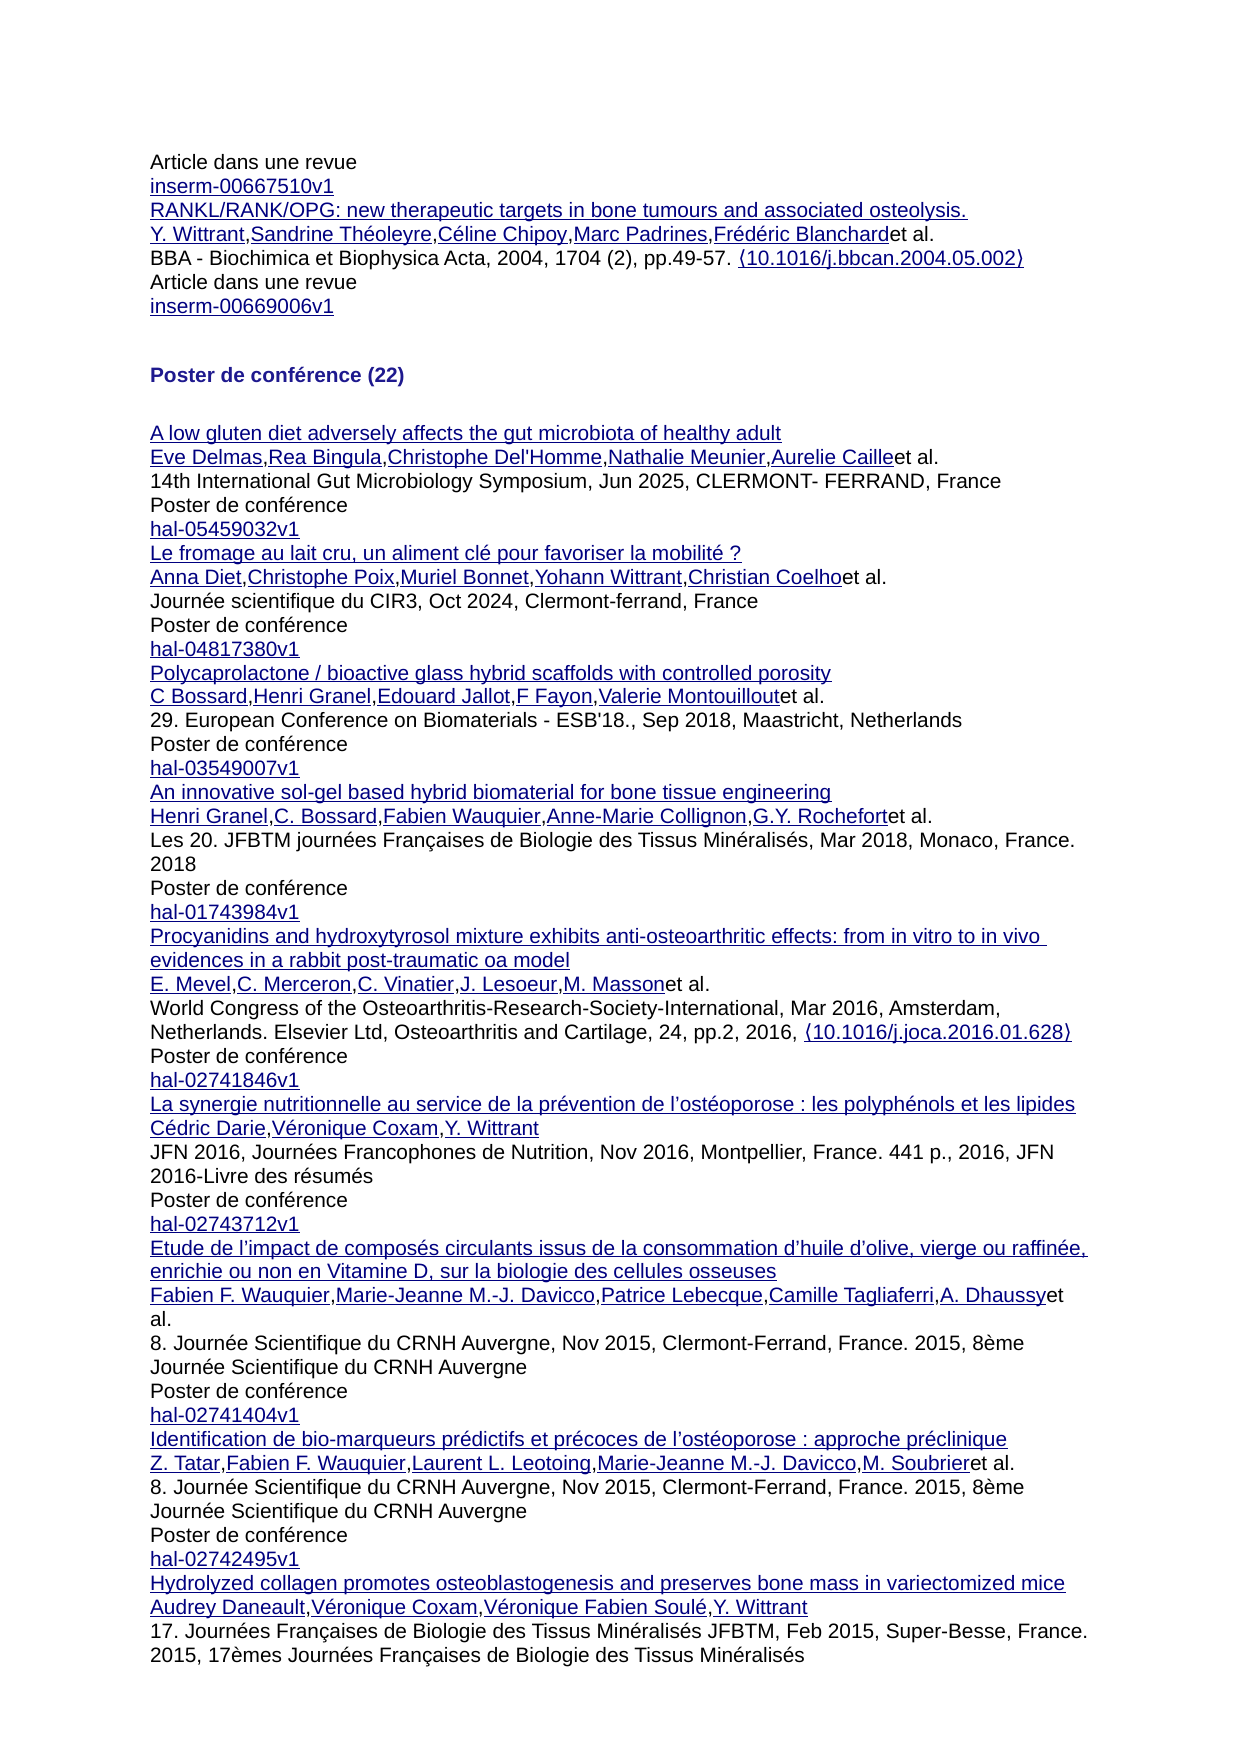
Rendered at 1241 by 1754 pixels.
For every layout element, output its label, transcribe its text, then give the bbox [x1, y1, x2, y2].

table_cell Hydrolyzed collagen promotes osteoblastogenesis and preserves bone mass in variectomized mice Audrey Daneault,Véronique Coxam,Véronique Fabien Soulé,Y. Wittrant 17. Journées Françaises de Biologie des Tissus Minéralisés JFBTM, Feb 2015, Super-Besse, France. 2015, 17èmes Journées Françaises de Biologie des Tissus Minéralisés [150, 1571, 1090, 1667]
table_cell Etude de l’impact de composés circulants issus de la consommation d’huile d’olive, vierge ou raffinée, enrichie ou non en Vitamine D, sur la biologie des cellules osseuses Fabien F. Wauquier,Marie-Jeanne M.-J. Davicco,Patrice Lebecque,Camille Tagliaferri,A. Dhaussyet al. 8. Journée Scientifique du CRNH Auvergne, Nov 2015, Clermont-Ferrand, France. 2015, 8ème Journée Scientifique du CRNH Auvergne Poster de conférence hal-02741404v1 [150, 1235, 1090, 1427]
table_header A low gluten diet adversely affects the gut microbiota of healthy adult Eve Delmas,Rea Bingula,Christophe Del'Homme,Nathalie Meunier,Aurelie Cailleet al. 14th International Gut Microbiology Symposium, Jun 2025, CLERMONT- FERRAND, France Poster de conférence hal-05459032v1 [150, 421, 1090, 541]
table_cell Le fromage au lait cru, un aliment clé pour favoriser la mobilité ? Anna Diet,Christophe Poix,Muriel Bonnet,Yohann Wittrant,Christian Coelhoet al. Journée scientifique du CIR3, Oct 2024, Clermont-ferrand, France Poster de conférence hal-04817380v1 [150, 541, 1090, 660]
table_cell RANKL/RANK/OPG: new therapeutic targets in bone tumours and associated osteolysis. Y. Wittrant,Sandrine Théoleyre,Céline Chipoy,Marc Padrines,Frédéric Blanchardet al. BBA - Biochimica et Biophysica Acta, 2004, 1704 (2), pp.49-57. ⟨10.1016/j.bbcan.2004.05.002⟩ Article dans une revue inserm-00669006v1 [150, 198, 1090, 318]
table_cell Procyanidins and hydroxytyrosol mixture exhibits anti-osteoarthritic effects: from in vitro to in vivo evidences in a rabbit post-traumatic oa model E. Mevel,C. Merceron,C. Vinatier,J. Lesoeur,M. Massonet al. World Congress of the Osteoarthritis-Research-Society-International, Mar 2016, Amsterdam, Netherlands. Elsevier Ltd, Osteoarthritis and Cartilage, 24, pp.2, 2016, ⟨10.1016/j.joca.2016.01.628⟩ Poster de conférence hal-02741846v1 [150, 924, 1090, 1092]
table_cell Polycaprolactone / bioactive glass hybrid scaffolds with controlled porosity C Bossard,Henri Granel,Edouard Jallot,F Fayon,Valerie Montouilloutet al. 29. European Conference on Biomaterials - ESB'18., Sep 2018, Maastricht, Netherlands Poster de conférence hal-03549007v1 [150, 660, 1090, 780]
table_cell Identification de bio-marqueurs prédictifs et précoces de l’ostéoporose : approche préclinique Z. Tatar,Fabien F. Wauquier,Laurent L. Leotoing,Marie-Jeanne M.-J. Davicco,M. Soubrieret al. 8. Journée Scientifique du CRNH Auvergne, Nov 2015, Clermont-Ferrand, France. 2015, 8ème Journée Scientifique du CRNH Auvergne Poster de conférence hal-02742495v1 [150, 1427, 1090, 1571]
table_cell An innovative sol-gel based hybrid biomaterial for bone tissue engineering Henri Granel,C. Bossard,Fabien Wauquier,Anne-Marie Collignon,G.Y. Rochefortet al. Les 20. JFBTM journées Françaises de Biologie des Tissus Minéralisés, Mar 2018, Monaco, France. 2018 Poster de conférence hal-01743984v1 [150, 780, 1090, 924]
table_cell Article dans une revue inserm-00667510v1 [150, 150, 1090, 198]
table_cell La synergie nutritionnelle au service de la prévention de l’ostéoporose : les polyphénols et les lipides Cédric Darie,Véronique Coxam,Y. Wittrant JFN 2016, Journées Francophones de Nutrition, Nov 2016, Montpellier, France. 441 p., 2016, JFN 2016-Livre des résumés Poster de conférence hal-02743712v1 [150, 1092, 1090, 1235]
subtitle Poster de conférence (22) [150, 362, 1090, 386]
